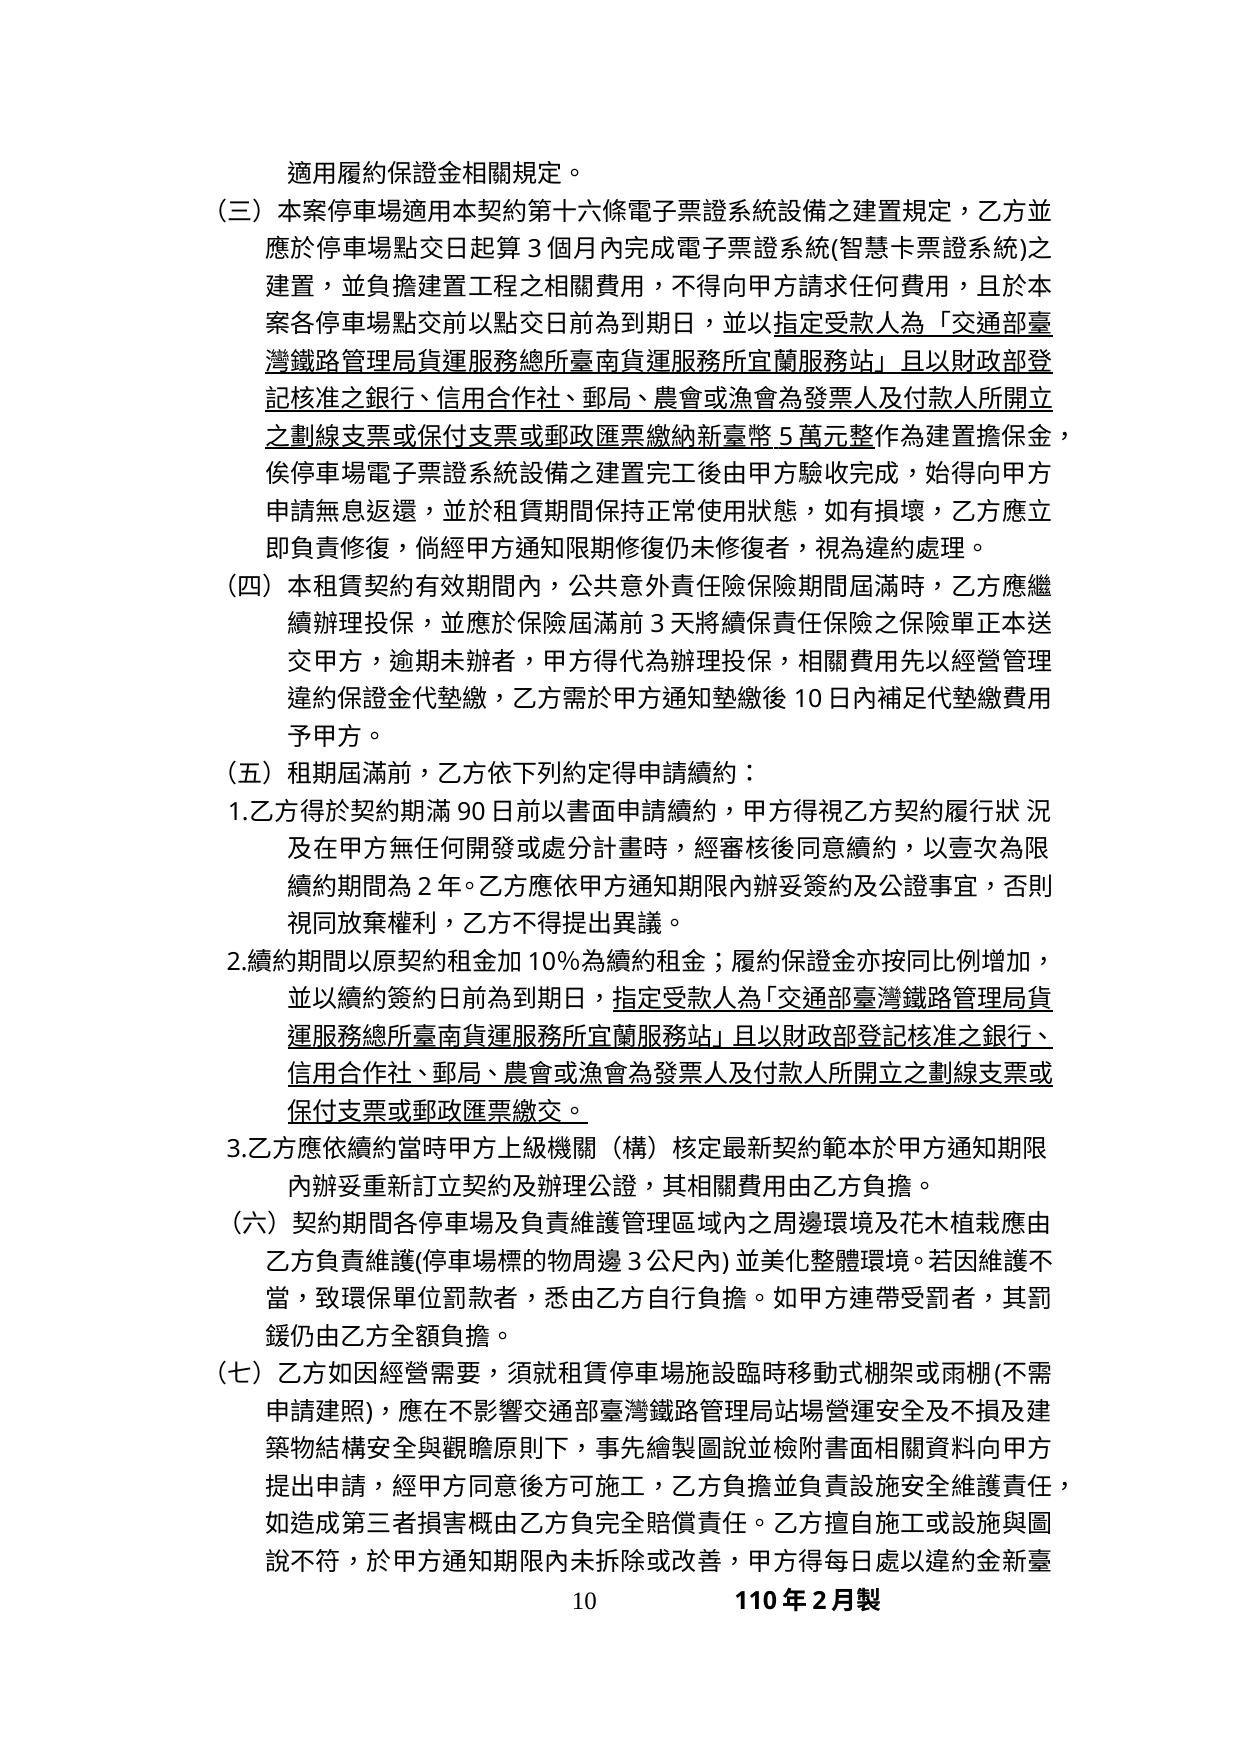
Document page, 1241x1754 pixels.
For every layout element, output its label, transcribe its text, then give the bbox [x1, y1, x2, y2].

list 本租賃契約有效期間內，公共意外責任險保險期間屆滿時，乙方應繼續辦理投保，並應於保險屆滿前3天將續保責任保險之保險單正本送交甲方，逾期未辦者，甲方得代為辦理投保，相關費用先以經營管理違約保證金代墊繳，乙方需於甲方通知墊繳後10日內補足代墊繳費用予甲方。 [212, 565, 1053, 753]
list 租期屆滿前，乙方依下列約定得申請續約： [212, 753, 1053, 790]
text 1.乙方得於契約期滿90日前以書面申請續約，甲方得視乙方契約履行狀 況及在甲方無任何開發或處分計畫時，經審核後同意續約，以壹次為限，續約期間為2年。乙方應依甲方通知期限內辦妥簽約及公證事宜，否則視同放棄權利，乙方不得提出異議。 [187, 790, 1053, 940]
list 契約期間各停車場及負責維護管理區域內之周邊環境及花木植栽應由 乙方負責維護(停車場標的物周邊3公尺內) 並美化整體環境。若因維護不當，致環保單位罰款者，悉由乙方自行負擔。如甲方連帶受罰者，其罰鍰仍由乙方全額負擔。 [217, 1203, 1053, 1353]
text 2.續約期間以原契約租金加10％為續約租金；履約保證金亦按同比例增加，並以續約簽約日前為到期日，指定受款人為「交通部臺灣鐵路管理局貨運服務總所臺南貨運服務所宜蘭服務站」且以財政部登記核准之銀行、信用合作社、郵局、農會或漁會為發票人及付款人所開立之劃線支票或保付支票或郵政匯票繳交。 [187, 940, 1053, 1128]
list 本案停車場適用本契約第十六條電子票證系統設備之建置規定，乙方並應於停車場點交日起算3個月內完成電子票證系統(智慧卡票證系統)之建置，並負擔建置工程之相關費用，不得向甲方請求任何費用，且於本案各停車場點交前以點交日前為到期日，並以指定受款人為「交通部臺灣鐵路管理局貨運服務總所臺南貨運服務所宜蘭服務站」且以財政部登記核准之銀行、信用合作社、郵局、農會或漁會為發票人及付款人所開立之劃線支票或保付支票或郵政匯票繳納新臺幣5萬元整作為建置擔保金，俟停車場電子票證系統設備之建置完工後由甲方驗收完成，始得向甲方申請無息返還，並於租賃期間保持正常使用狀態，如有損壞，乙方應立即負責修復，倘經甲方通知限期修復仍未修復者，視為違約處理。 [202, 190, 1053, 565]
list 乙方如因經營需要，須就租賃停車場施設臨時移動式棚架或雨棚(不需申請建照)，應在不影響交通部臺灣鐵路管理局站場營運安全及不損及建築物結構安全與觀瞻原則下，事先繪製圖說並檢附書面相關資料向甲方提出申請，經甲方同意後方可施工，乙方負擔並負責設施安全維護責任，如造成第三者損害概由乙方負完全賠償責任。乙方擅自施工或設施與圖說不符，於甲方通知期限內未拆除或改善，甲方得每日處以違約金新臺幣1,000元整至改善為止，或得逕行代為拆除，其代為拆除費用先以經營管理違約保證金代墊繳後由乙方支付，經營管理違約保證金不足墊繳時則由履約保證金代墊繳，乙方需於甲方通知墊繳後10日內補足代墊繳費用予甲方。 [202, 1353, 1053, 1578]
text 3.乙方應依續約當時甲方上級機關（構）核定最新契約範本於甲方通知期限內辦妥重新訂立契約及辦理公證，其相關費用由乙方負擔。 [187, 1128, 1053, 1203]
text 適用履約保證金相關規定。 [187, 153, 1053, 190]
